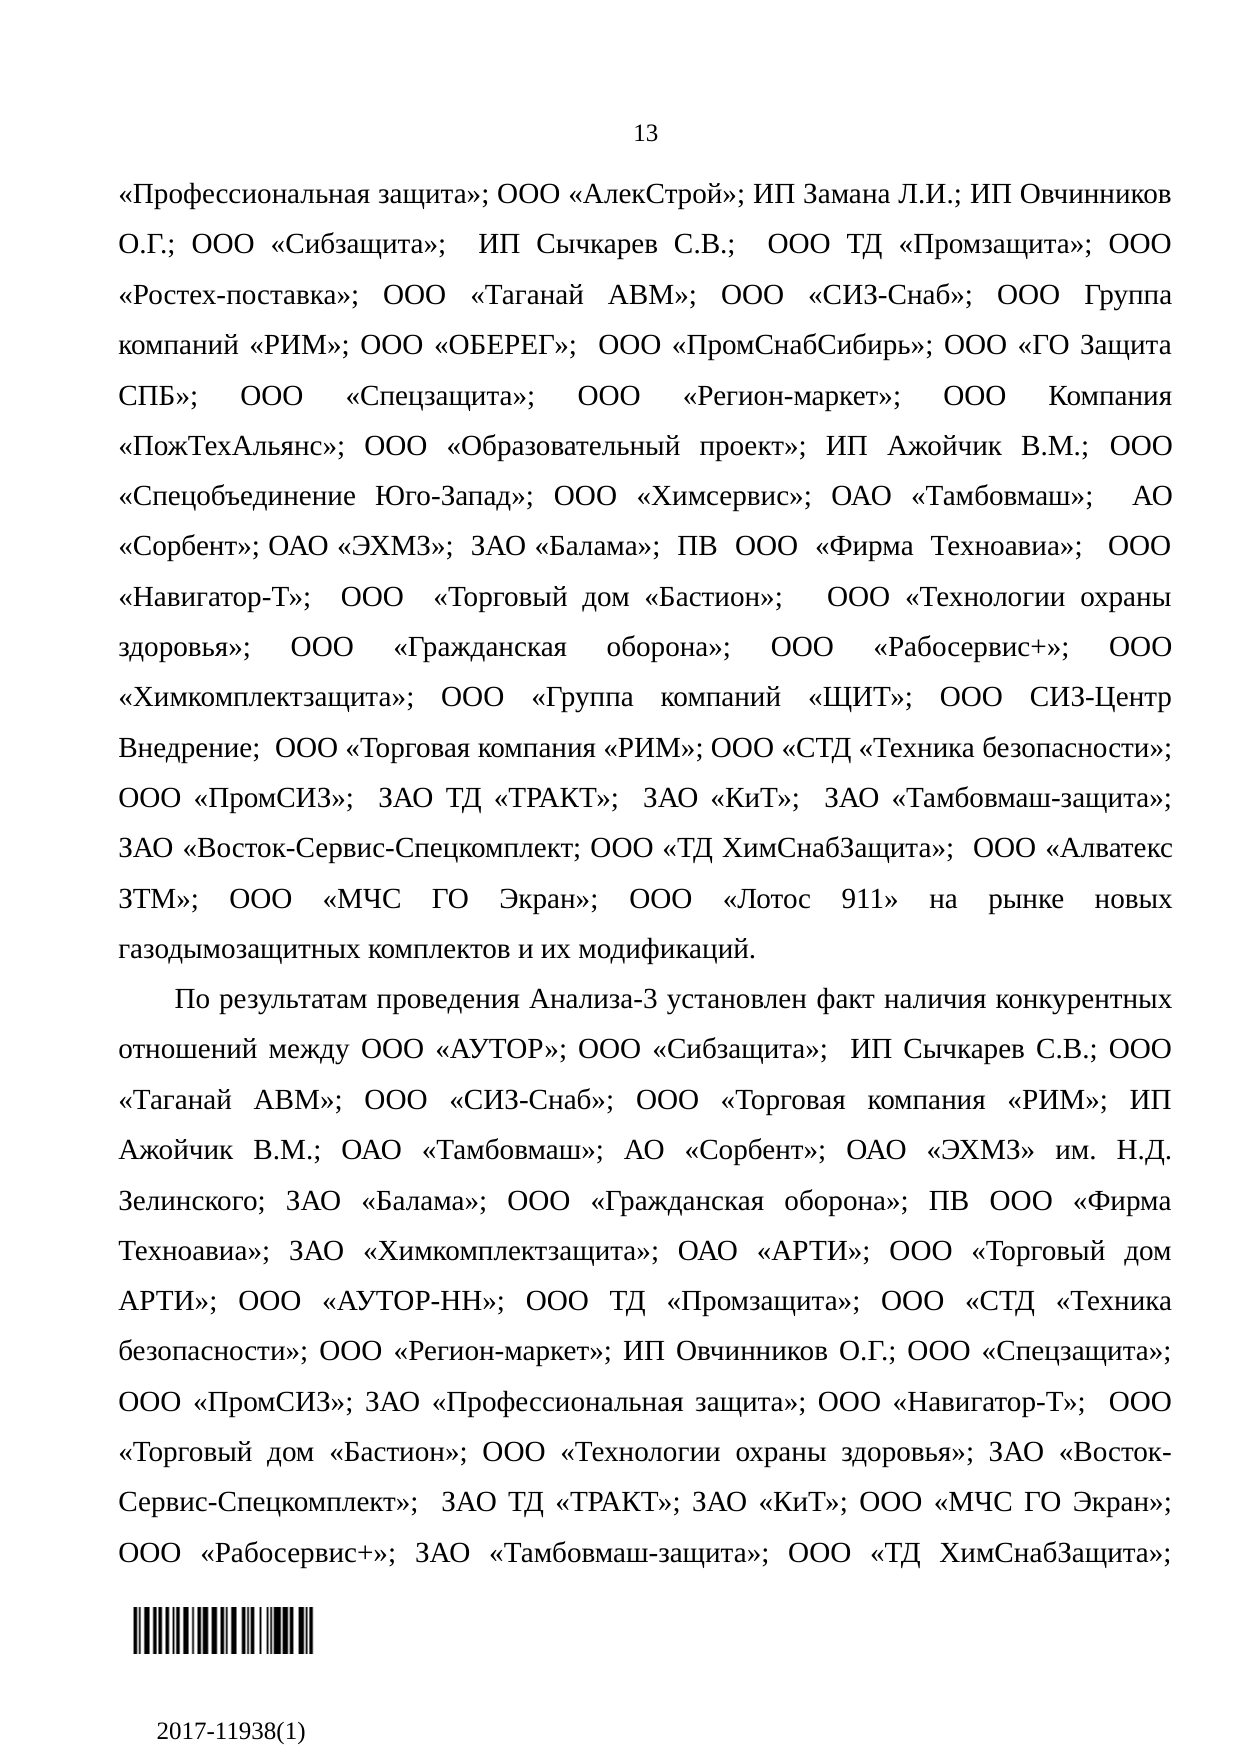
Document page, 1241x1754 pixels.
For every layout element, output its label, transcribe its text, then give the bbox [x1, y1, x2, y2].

text «Профессиональная защита»; ООО «АлекСтрой»; ИП Замана Л.И.; ИП Овчинников О.Г.; ООО «Сибзащита»; ИП Сычкарев С.В.; ООО ТД «Промзащита»; ООО «Ростех-поставка»; ООО «Таганай АВМ»; ООО «СИЗ-Снаб»; ООО Группа компаний «РИМ»; ООО «ОБЕРЕГ»; ООО «ПромСнабСибирь»; ООО «ГО Защита СПБ»; ООО «Спецзащита»; ООО «Регион-маркет»; ООО Компания «ПожТехАльянс»; ООО «Образовательный проект»; ИП Ажойчик В.М.; ООО «Спецобъединение Юго-Запад»; ООО «Химсервис»; ОАО «Тамбовмаш»; АО «Сорбент»; ОАО «ЭХМЗ»; ЗАО «Балама»; ПВ ООО «Фирма Техноавиа»; ООО «Навигатор-Т»; ООО «Торговый дом «Бастион»; ООО «Технологии охраны здоровья»; ООО «Гражданская оборона»; ООО «Рабосервис+»; ООО «Химкомплектзащита»; ООО «Группа компаний «ЩИТ»; ООО СИЗ-Центр Внедрение; ООО «Торговая компания «РИМ»; ООО «СТД «Техника безопасности»; ООО «ПромСИЗ»; ЗАО ТД «ТРАКТ»; ЗАО «КиТ»; ЗАО «Тамбовмаш-защита»; ЗАО «Восток-Сервис-Спецкомплект; ООО «ТД ХимСнабЗащита»; ООО «Алватекс ЗТМ»; ООО «МЧС ГО Экран»; ООО «Лотос 911» на рынке новых газодымозащитных комплектов и их модификаций. [118, 176, 1173, 964]
text По результатам проведения Анализа-3 установлен факт наличия конкурентных отношений между ООО «АУТОР»; ООО «Сибзащита»; ИП Сычкарев С.В.; ООО «Таганай АВМ»; ООО «СИЗ-Снаб»; ООО «Торговая компания «РИМ»; ИП Ажойчик В.М.; ОАО «Тамбовмаш»; АО «Сорбент»; ОАО «ЭХМЗ» им. Н.Д. Зелинского; ЗАО «Балама»; ООО «Гражданская оборона»; ПВ ООО «Фирма Техноавиа»; ЗАО «Химкомплектзащита»; ОАО «АРТИ»; ООО «Торговый дом АРТИ»; ООО «АУТОР-НН»; ООО ТД «Промзащита»; ООО «СТД «Техника безопасности»; ООО «Регион-маркет»; ИП Овчинников О.Г.; ООО «Спецзащита»; ООО «ПромСИЗ»; ЗАО «Профессиональная защита»; ООО «Навигатор-Т»; ООО «Торговый дом «Бастион»; ООО «Технологии охраны здоровья»; ЗАО «Восток-Сервис-Спецкомплект»; ЗАО ТД «ТРАКТ»; ЗАО «КиТ»; ООО «МЧС ГО Экран»; ООО «Рабосервис+»; ЗАО «Тамбовмаш-защита»; ООО «ТД ХимСнабЗащита»; [118, 981, 1173, 1568]
picture [118, 1607, 331, 1654]
